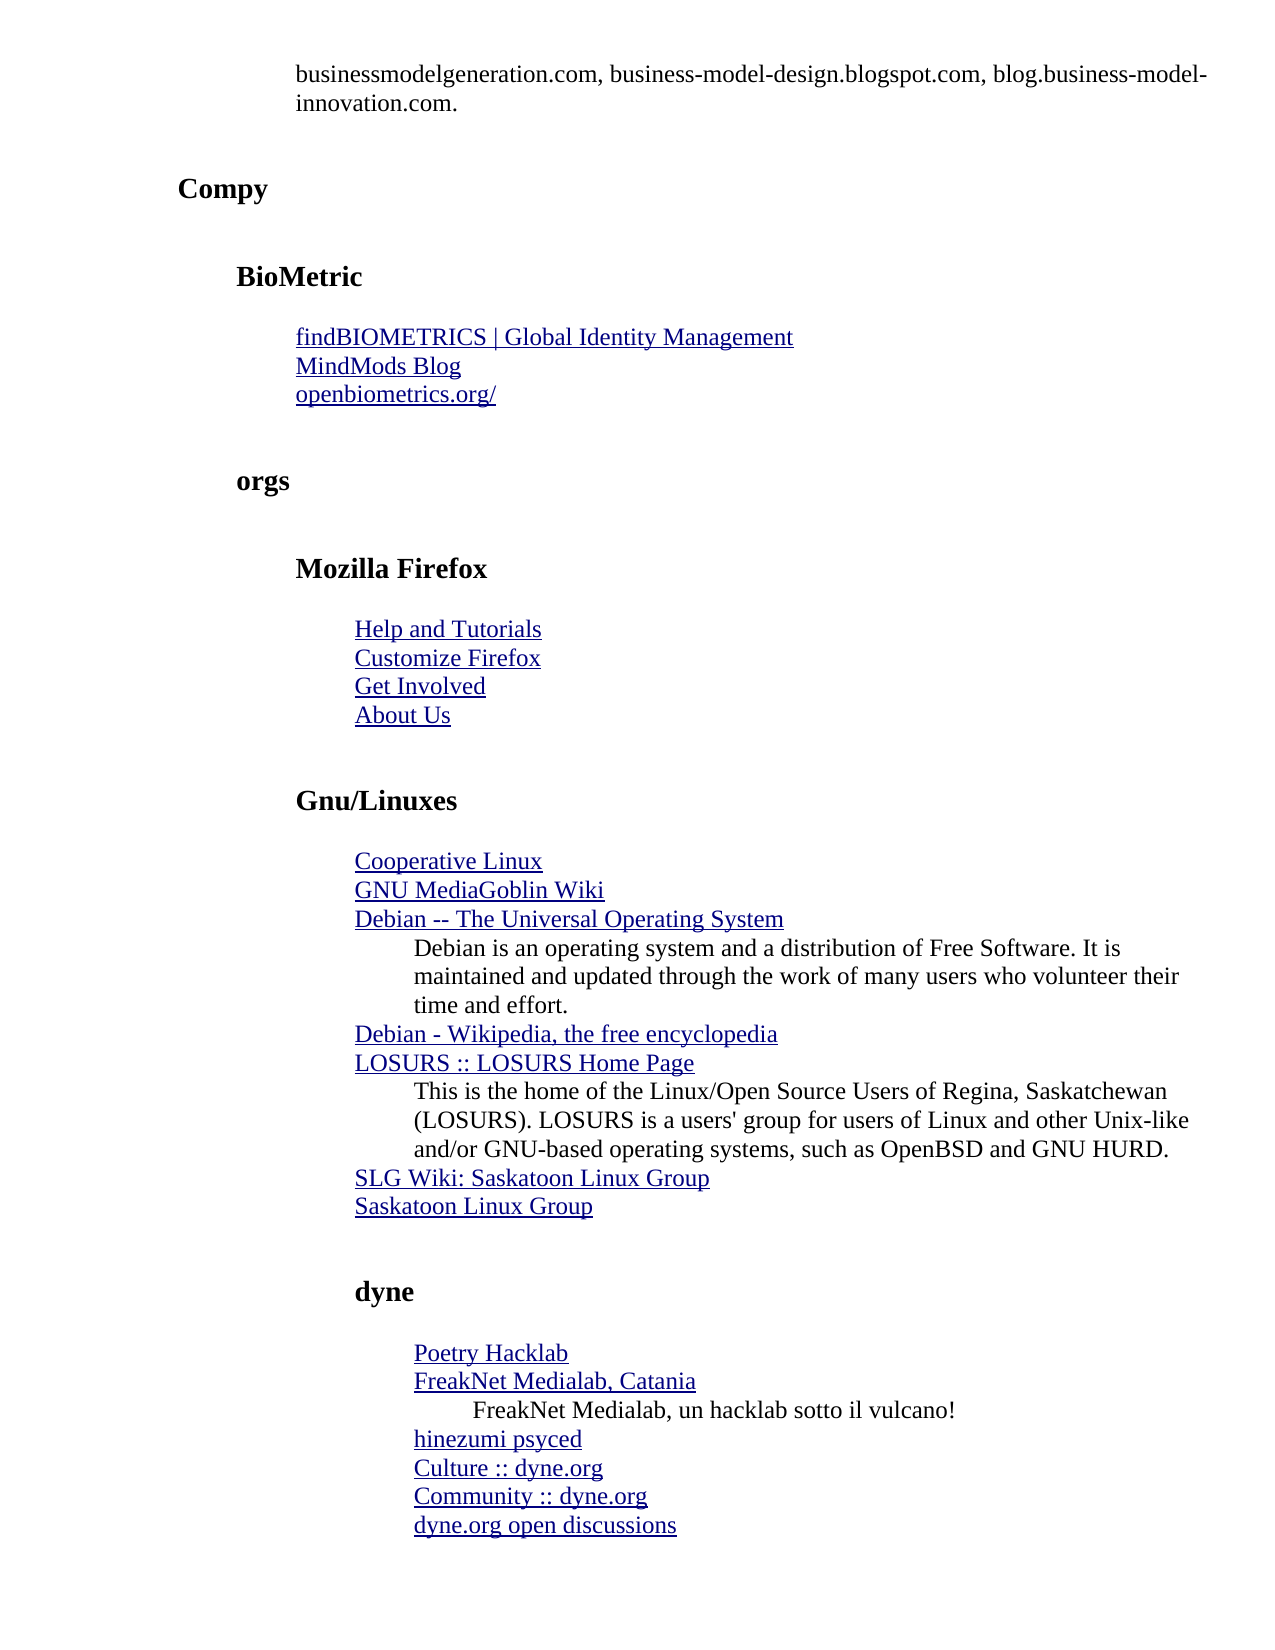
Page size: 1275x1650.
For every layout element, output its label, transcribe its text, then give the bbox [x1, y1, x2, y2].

subtitle Community :: dyne.org [413, 1481, 1216, 1510]
subtitle Saskatoon Linux Group [354, 1191, 1216, 1220]
subtitle hinezumi psyced [413, 1424, 1216, 1453]
list This is the home of the Linux/Open Source Users of Regina, Saskatchewan (LOSURS). LOSURS is a users' group for users of Linux and other Unix-like and/or GNU-based operating systems, such as OpenBSD and GNU HURD. [413, 1076, 1216, 1163]
subtitle openbiometrics.org/ [295, 379, 1216, 408]
subtitle dyne [354, 1274, 1216, 1308]
subtitle BioMetric [236, 259, 1216, 293]
subtitle Culture :: dyne.org [413, 1453, 1216, 1481]
subtitle MindMods Blog [295, 351, 1216, 379]
subtitle orgs [236, 463, 1216, 496]
subtitle dyne.org open discussions [413, 1510, 1216, 1539]
list FreakNet Medialab, un hacklab sotto il vulcano! [472, 1395, 1216, 1424]
subtitle Poetry Hacklab [413, 1338, 1216, 1366]
subtitle Compy [177, 171, 1216, 204]
subtitle Mozilla Firefox [295, 551, 1216, 584]
list Debian is an operating system and a distribution of Free Software. It is maintained and updated through the work of many users who volunteer their time and effort. [413, 933, 1216, 1019]
subtitle SLG Wiki: Saskatoon Linux Group [354, 1163, 1216, 1191]
list businessmodelgeneration.com, business-model-design.blogspot.com, blog.business-model-innovation.com. [295, 59, 1216, 117]
subtitle Debian - Wikipedia, the free encyclopedia [354, 1019, 1216, 1048]
subtitle Customize Firefox [354, 643, 1216, 671]
subtitle Gnu/Linuxes [295, 783, 1216, 817]
subtitle About Us [354, 700, 1216, 729]
subtitle FreakNet Medialab, Catania [413, 1366, 1216, 1395]
subtitle Get Involved [354, 671, 1216, 700]
subtitle findBIOMETRICS | Global Identity Management [295, 322, 1216, 351]
subtitle Help and Tutorials [354, 614, 1216, 643]
subtitle GNU MediaGoblin Wiki [354, 875, 1216, 904]
subtitle Debian -- The Universal Operating System [354, 904, 1216, 933]
subtitle LOSURS :: LOSURS Home Page [354, 1048, 1216, 1076]
subtitle Cooperative Linux [354, 846, 1216, 875]
